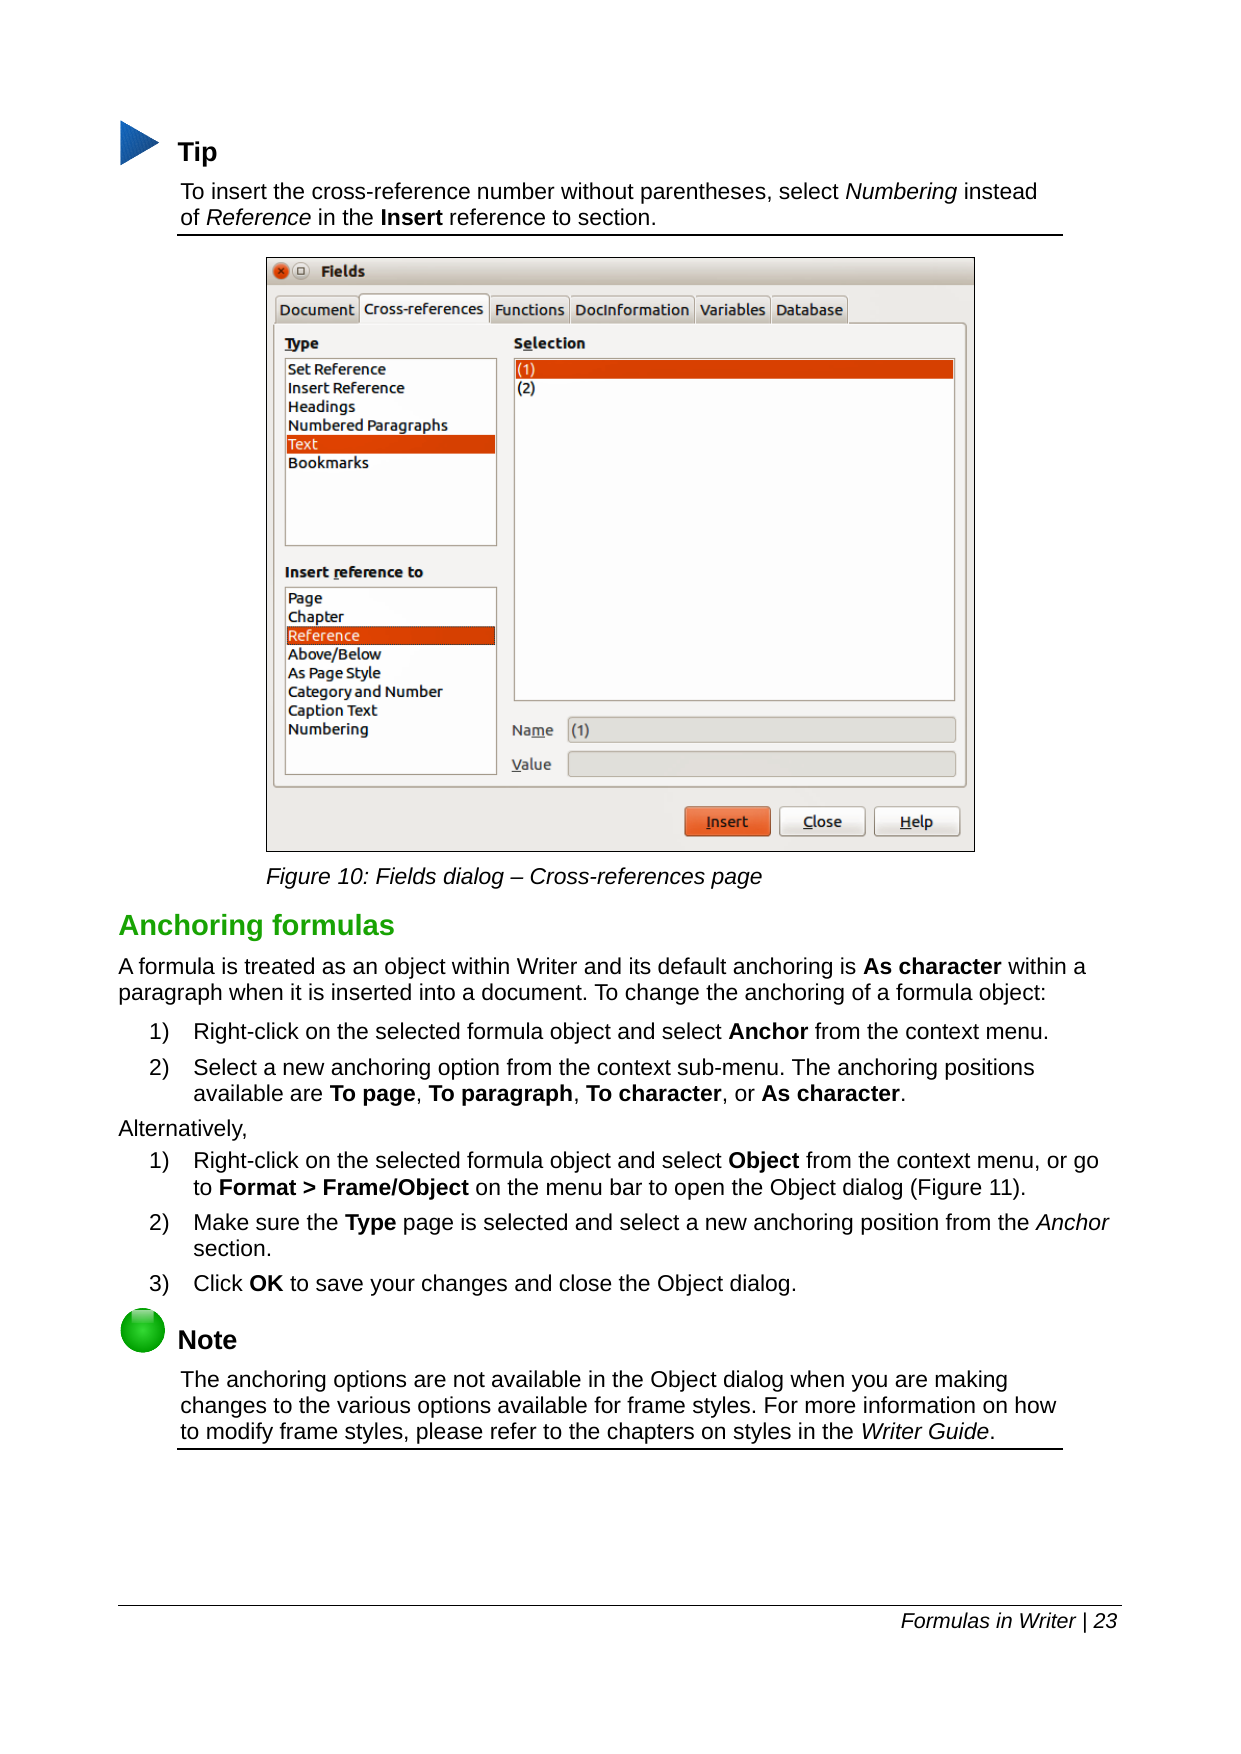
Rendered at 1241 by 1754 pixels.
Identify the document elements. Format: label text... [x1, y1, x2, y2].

picture [267, 258, 974, 851]
list Click OK to save your changes and close the Object dialog. [169, 1270, 1122, 1297]
subtitle Anchoring formulas [118, 908, 1122, 941]
subtitle Note [118, 1306, 1122, 1355]
subtitle Tip [118, 118, 1122, 167]
text Alternatively, [118, 1115, 1122, 1141]
list Select a new anchoring option from the context sub-menu. The anchoring positions available are To page, To paragraph, To character, or As character. [169, 1053, 1122, 1106]
text The anchoring options are not available in the Object dialog when you are making changes to the various options available for frame styles. For more information on how to modify frame styles, please refer to the chapters on styles in the Writer Guide. [177, 1362, 1063, 1448]
list Right-click on the selected formula object and select Anchor from the context menu. [169, 1018, 1122, 1044]
text To insert the cross-reference number without parentheses, select Numbering instead of Reference in the Insert reference to section. [177, 175, 1063, 234]
list Make sure the Type page is selected and select a new anchoring position from the Anchor section. [169, 1209, 1122, 1262]
list Right-click on the selected formula object and select Object from the context menu, or go to Format > Frame/Object on the menu bar to open the Object dialog (Figure 11). [169, 1147, 1122, 1200]
text Figure 10: Fields dialog – Cross-references page [266, 863, 974, 889]
text A formula is treated as an object within Writer and its default anchoring is As character within a paragraph when it is inserted into a document. To change the anchoring of a formula object: [118, 953, 1122, 1006]
